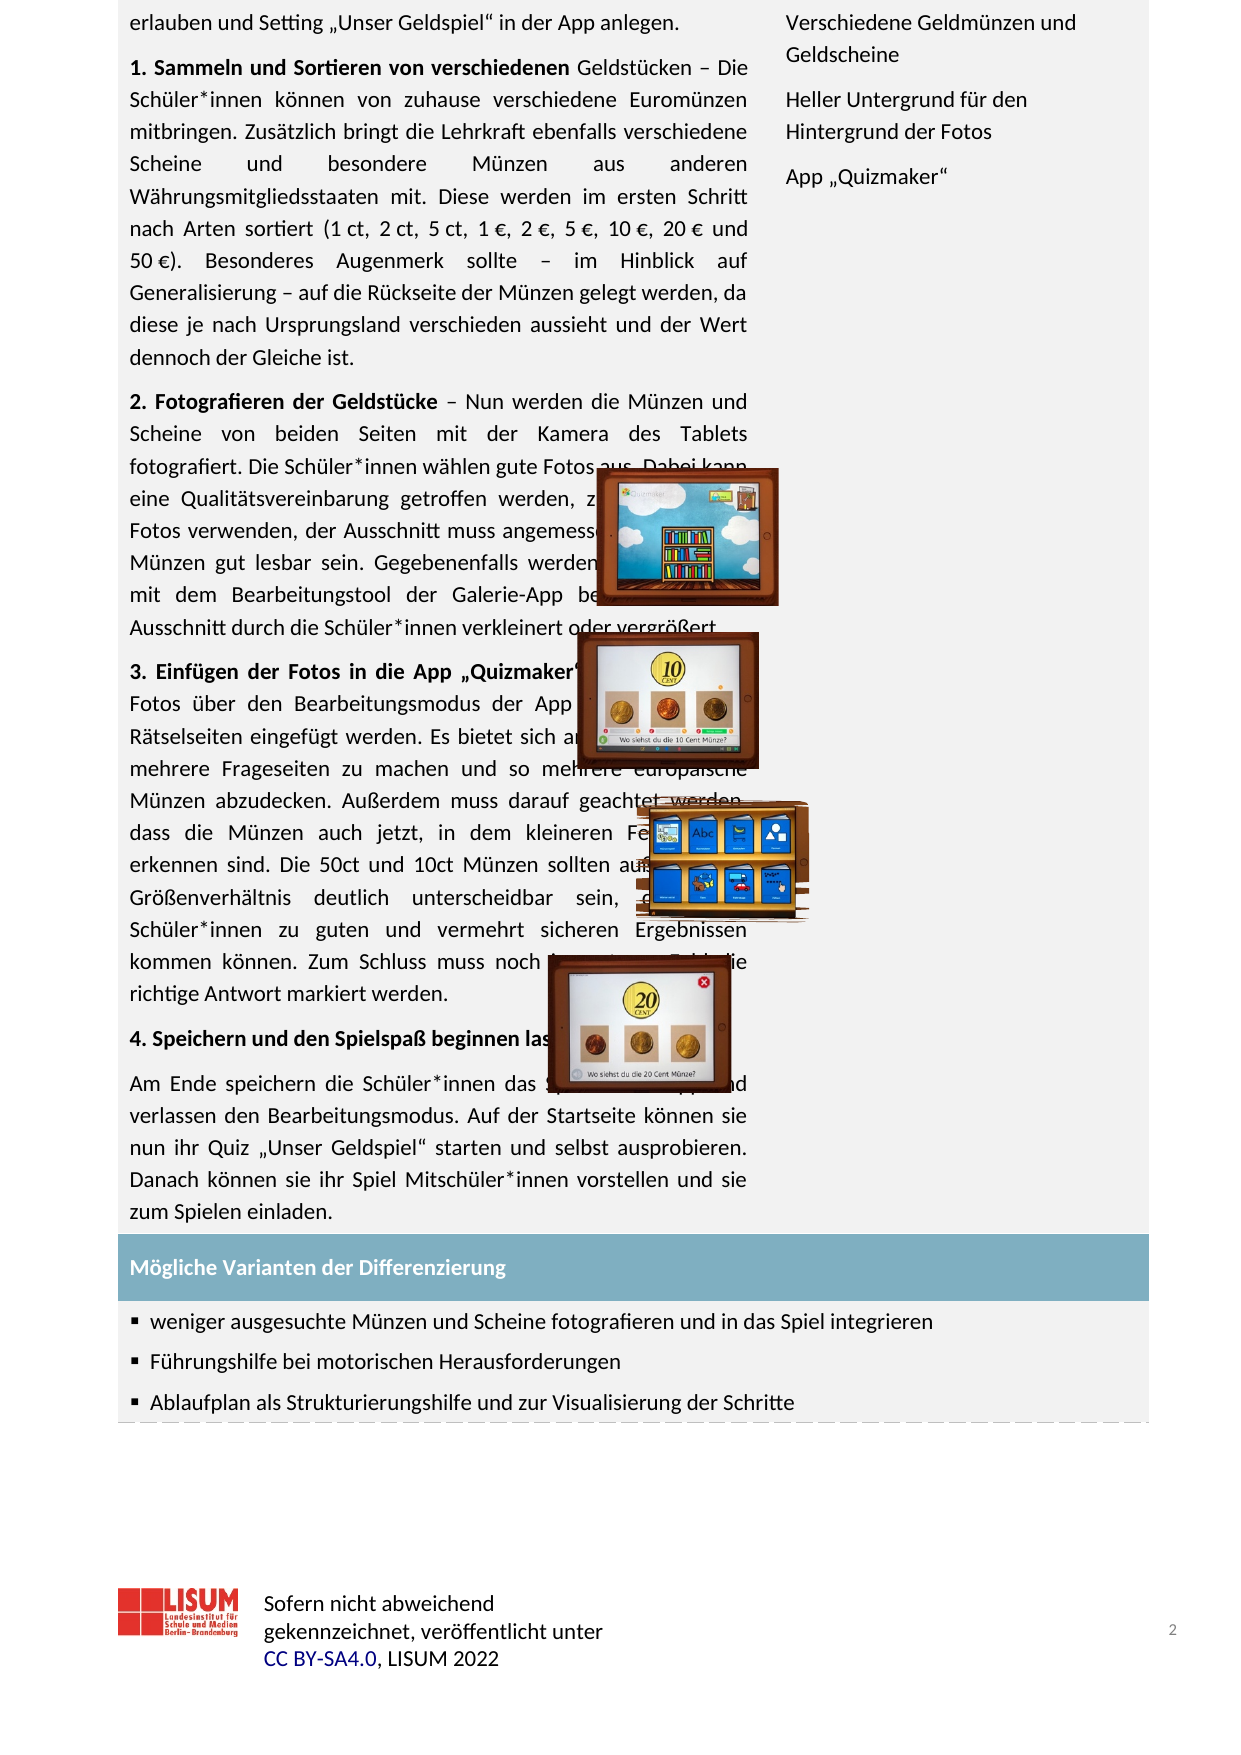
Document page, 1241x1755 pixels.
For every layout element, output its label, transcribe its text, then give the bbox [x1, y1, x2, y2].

table_cell weniger ausgesuchte Münzen und Scheine fotografieren und in das Spiel integrieren Führungshilfe bei motorischen Herausforderungen Ablaufplan als Strukturierungshilfe und zur Visualisierung der Schritte [118, 1301, 1149, 1422]
table_cell Vorbereitung: App herunterladen, Gerät aufladen, Zugriffe erlauben und Setting „Unser Geldspiel“ in der App anlegen. 1. Sammeln und Sortieren von verschiedenen Geldstücken – Die Schüler*innen können von zuhause verschiedene Euromünzen mitbringen. Zusätzlich bringt die Lehrkraft ebenfalls verschiedene Scheine und besondere Münzen aus anderen Währungsmitgliedsstaaten mit. Diese werden im ersten Schritt nach Arten sortiert (1 ct, 2 ct, 5 ct, 1 €, 2 €, 5 €, 10 €, 20 € und 50 €). Besonderes Augenmerk sollte – im Hinblick auf Generalisierung – auf die Rückseite der Münzen gelegt werden, da diese je nach Ursprungsland verschieden aussieht und der Wert dennoch der Gleiche ist. 2. Fotografieren der Geldstücke – Nun werden die Münzen und Scheine von beiden Seiten mit der Kamera des Tablets fotografiert. Die Schüler*innen wählen gute Fotos aus. Dabei kann eine Qualitätsvereinbarung getroffen werden, z. B. nur scharfe Fotos verwenden, der Ausschnitt muss angemessen groß und die Münzen gut lesbar sein. Gegebenenfalls werden einzelne Fotos mit dem Bearbeitungstool der Galerie-App bearbeitet – der Ausschnitt durch die Schüler*innen verkleinert oder vergrößert. 3. Einfügen der Fotos in die App „Quizmaker“ Nun können die Fotos über den Bearbeitungsmodus der App in die jeweiligen Rätselseiten eingefügt werden. Es bietet sich an, zu den Münzen mehrere Frageseiten zu machen und so mehrere europäische Münzen abzudecken. Außerdem muss darauf geachtet werden, dass die Münzen auch jetzt, in dem kleineren Feld gut zu erkennen sind. Die 50ct und 10ct Münzen sollten außerdem im Größenverhältnis deutlich unterscheidbar sein, damit die Schüler*innen zu guten und vermehrt sicheren Ergebnissen kommen können. Zum Schluss muss noch im unteren Feld die richtige Antwort markiert werden. 4. Speichern und den Spielspaß beginnen lassen!  Am Ende speichern die Schüler*innen das Spiel in der App und verlassen den Bearbeitungsmodus. Auf der Startseite können sie nun ihr Quiz „Unser Geldspiel“ starten und selbst ausprobieren. Danach können sie ihr Spiel Mitschüler*innen vorstellen und sie zum Spielen einladen. [118, 0, 774, 1233]
table_cell Mögliche Varianten der Differenzierung [118, 1234, 1149, 1301]
table_cell Tablet Verschiedene Geldmünzen und Geldscheine Heller Untergrund für den Hintergrund der Fotos App „Quizmaker“ [774, 0, 1149, 1233]
